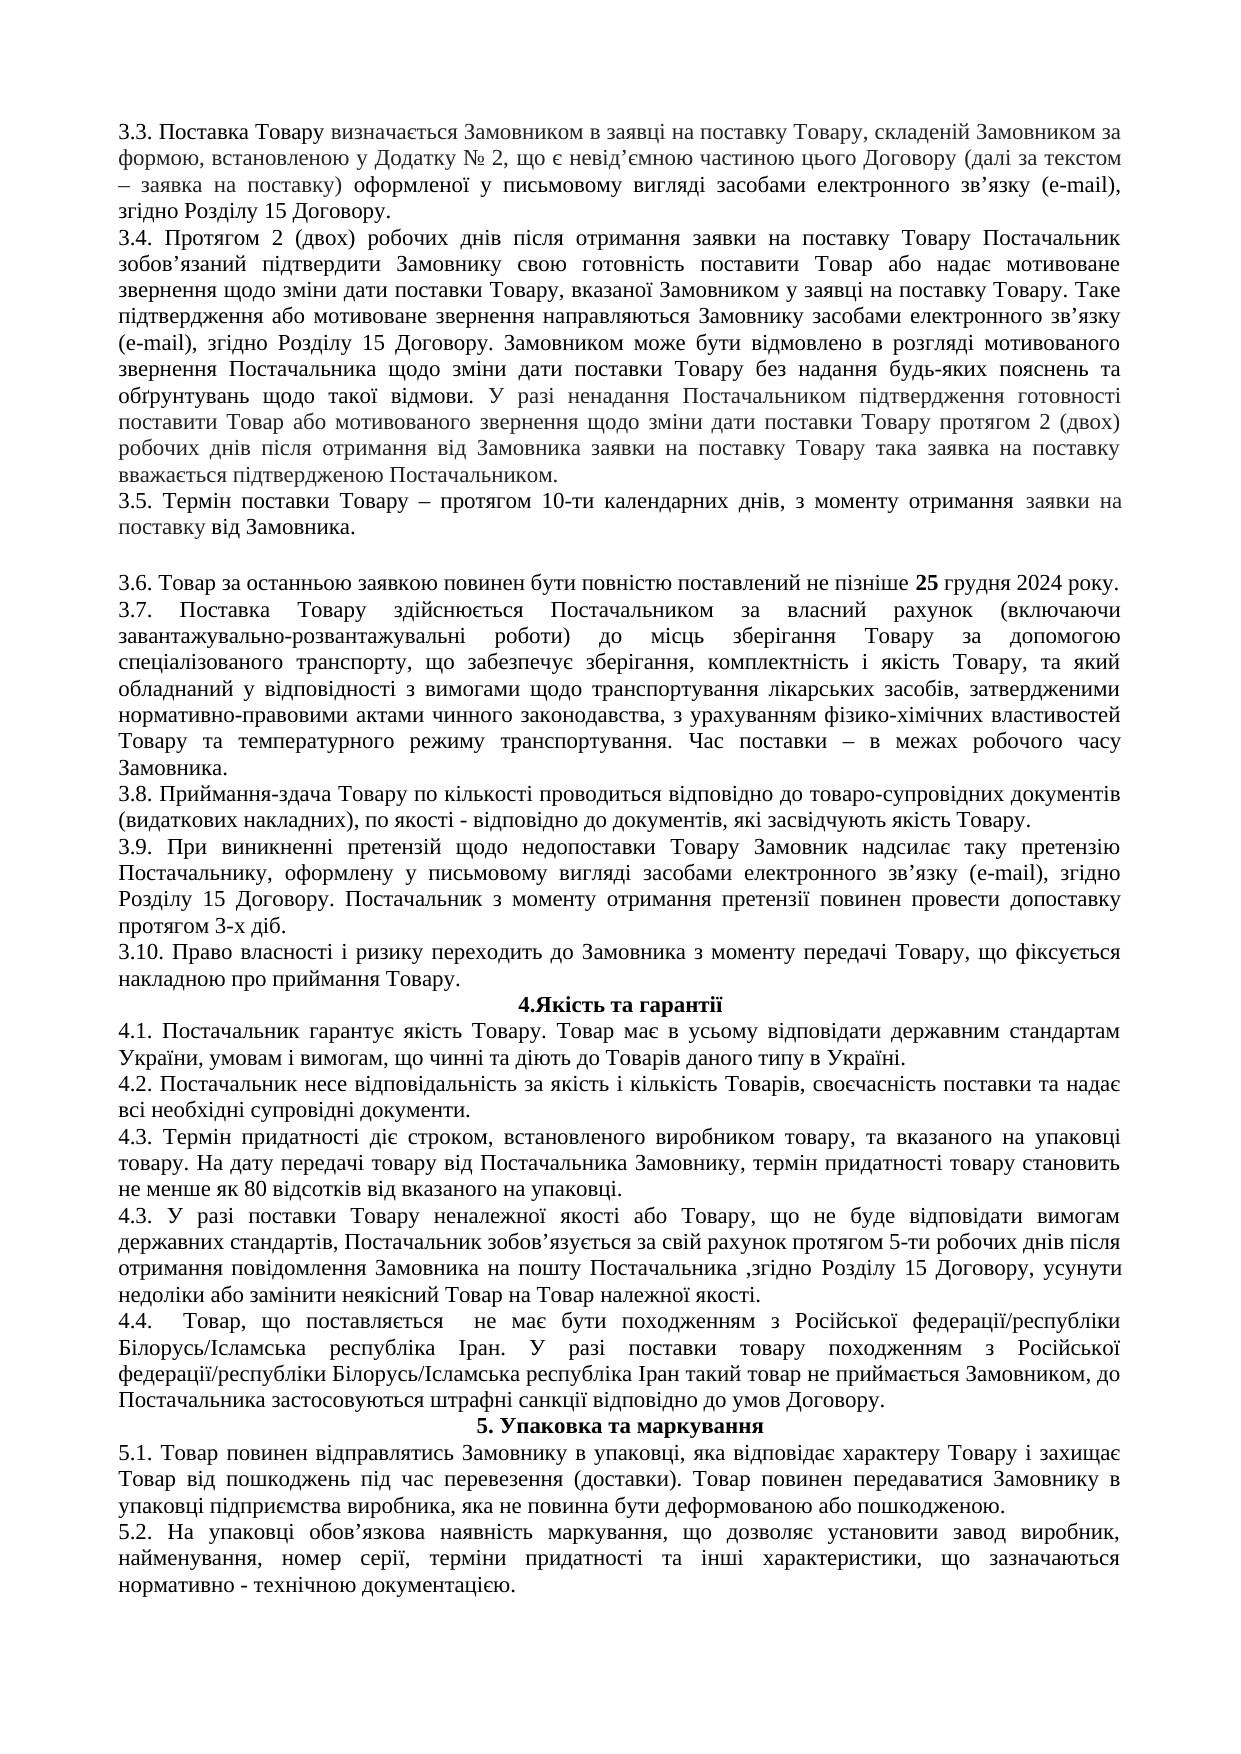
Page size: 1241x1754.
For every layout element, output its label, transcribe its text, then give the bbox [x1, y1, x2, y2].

text 3.5. Термін поставки Товару – протягом 10-ти календарних днів, з моменту отримання заявки на поставку від Замовника. [118, 487, 1122, 540]
text 3.7. Поставка Товару здійснюється Постачальником за власний рахунок (включаючи завантажувально-розвантажувальні роботи) до місць зберігання Товару за допомогою спеціалізованого транспорту, що забезпечує зберігання, комплектність і якість Товару, та який обладнаний у відповідності з вимогами щодо транспортування лікарських засобів, затвердженими нормативно-правовими актами чинного законодавства, з урахуванням фізико-хімічних властивостей Товару та температурного режиму транспортування. Час поставки – в межах робочого часу Замовника. [118, 596, 1122, 780]
text 3.10. Право власності і ризику переходить до Замовника з моменту передачі Товару, що фіксується накладною про приймання Товару. [118, 938, 1122, 991]
text 4.3. Термін придатності діє строком, встановленого виробником товару, та вказаного на упаковці товару. На дату передачі товару від Постачальника Замовнику, термін придатності товару становить не менше як 80 відсотків від вказаного на упаковці. [118, 1123, 1122, 1202]
text 4.3. У разі поставки Товару неналежної якості або Товару, що не буде відповідати вимогам державних стандартів, Постачальник зобов’язується за свій рахунок протягом 5-ти робочих днів після отримання повідомлення Замовника на пошту Постачальника ,згідно Розділу 15 Договору, усунути недоліки або замінити неякісний Товар на Товар належної якості. [118, 1202, 1122, 1307]
text 3.9. При виникненні претензій щодо недопоставки Товару Замовник надсилає таку претензію Постачальнику, оформлену у письмовому вигляді засобами електронного зв’язку (e-mail), згідно Розділу 15 Договору. Постачальник з моменту отримання претензії повинен провести допоставку протягом 3-х діб. [118, 833, 1122, 938]
text 4.Якість та гарантії [118, 991, 1122, 1017]
text 3.8. Приймання-здача Товару по кількості проводиться відповідно до товаро-супровідних документів (видаткових накладних), по якості - відповідно до документів, які засвідчують якість Товару. [118, 780, 1122, 833]
text 5. Упаковка та маркування [118, 1413, 1122, 1439]
text 3.3. Поставка Товару визначається Замовником в заявці на поставку Товару, складеній Замовником за формою, встановленою у Додатку № 2, що є невід’ємною частиною цього Договору (далі за текстом – заявка на поставку) оформленої у письмовому вигляді засобами електронного зв’язку (e-mail), згідно Розділу 15 Договору. [118, 118, 1122, 223]
text 5.1. Товар повинен відправлятись Замовнику в упаковці, яка відповідає характеру Товару і захищає Товар від пошкоджень під час перевезення (доставки). Товар повинен передаватися Замовнику в упаковці підприємства виробника, яка не повинна бути деформованою або пошкодженою. [118, 1439, 1122, 1518]
text 3.6. Товар за останньою заявкою повинен бути повністю поставлений не пізніше 25 грудня 2024 року. [118, 569, 1122, 596]
text 4.1. Постачальник гарантує якість Товару. Товар має в усьому відповідати державним стандартам України, умовам і вимогам, що чинні та діють до Товарів даного типу в Україні. [118, 1017, 1122, 1070]
text 4.4. Товар, що поставляється не має бути походженням з Російської федерації/республіки Білорусь/Ісламська республіка Іран. У разі поставки товару походженням з Російської федерації/республіки Білорусь/Ісламська республіка Іран такий товар не приймається Замовником, до Постачальника застосовуються штрафні санкції відповідно до умов Договору. [118, 1307, 1122, 1413]
text 4.2. Постачальник несе відповідальність за якість і кількість Товарів, своєчасність поставки та надає всі необхідні супровідні документи. [118, 1070, 1122, 1123]
text 5.2. На упаковці обов’язкова наявність маркування, що дозволяє установити завод виробник, найменування, номер серії, терміни придатності та інші характеристики, що зазначаються нормативно - технічною документацією. [118, 1518, 1122, 1597]
text 3.4. Протягом 2 (двох) робочих днів після отримання заявки на поставку Товару Постачальник зобов’язаний підтвердити Замовнику свою готовність поставити Товар або надає мотивоване звернення щодо зміни дати поставки Товару, вказаної Замовником у заявці на поставку Товару. Таке підтвердження або мотивоване звернення направляються Замовнику засобами електронного зв’язку (e-mail), згідно Розділу 15 Договору. Замовником може бути відмовлено в розгляді мотивованого звернення Постачальника щодо зміни дати поставки Товару без надання будь-яких пояснень та обґрунтувань щодо такої відмови. У разі ненадання Постачальником підтвердження готовності поставити Товар або мотивованого звернення щодо зміни дати поставки Товару протягом 2 (двох) робочих днів після отримання від Замовника заявки на поставку Товару така заявка на поставку вважається підтвердженою Постачальником. [118, 223, 1122, 487]
